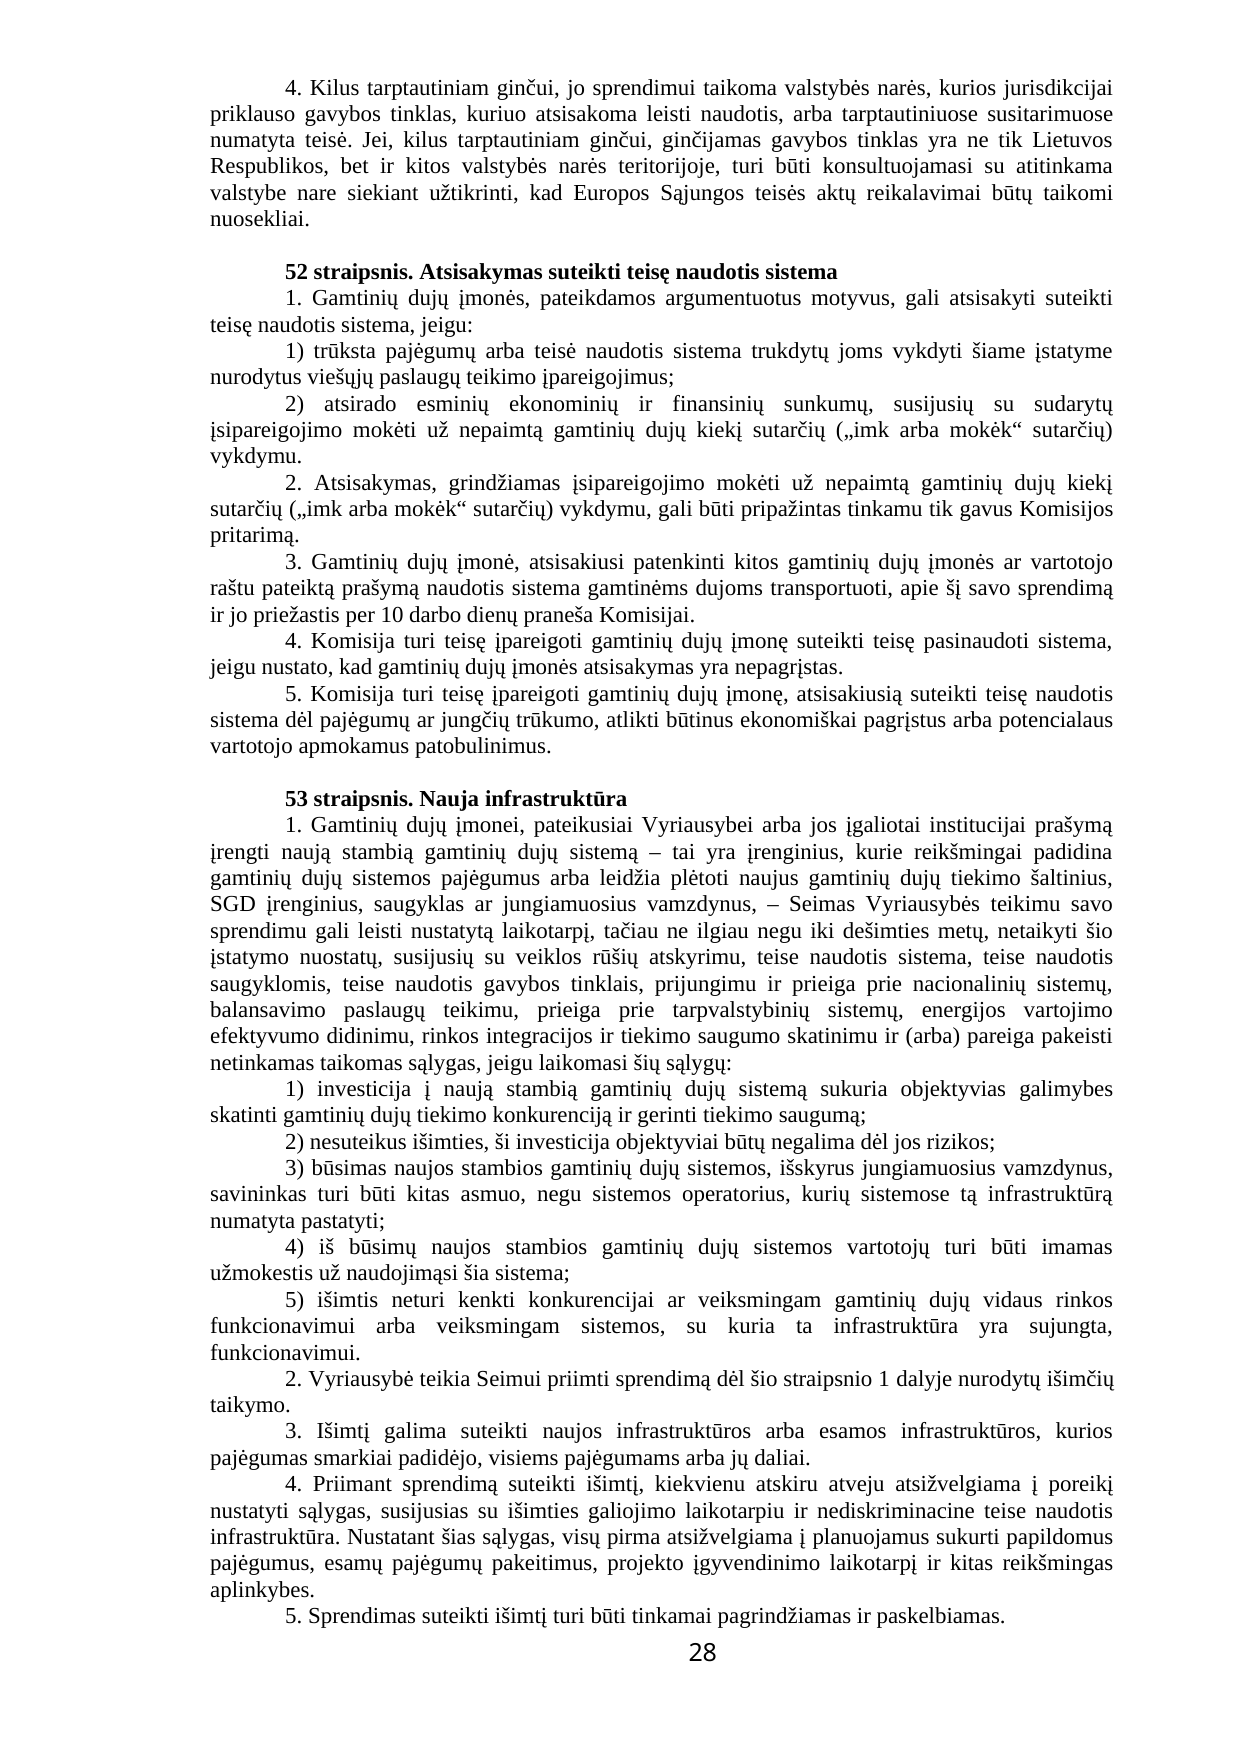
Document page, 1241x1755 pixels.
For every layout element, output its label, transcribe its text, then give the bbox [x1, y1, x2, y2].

text 5) išimtis neturi kenkti konkurencijai ar veiksmingam gamtinių dujų vidaus rinkos funkcionavimui arba veiksmingam sistemos, su kuria ta infrastruktūra yra sujungta, funkcionavimui. [210, 1286, 1114, 1365]
text 3. Išimtį galima suteikti naujos infrastruktūros arba esamos infrastruktūros, kurios pajėgumas smarkiai padidėjo, visiems pajėgumams arba jų daliai. [210, 1418, 1114, 1470]
text 2) atsirado esminių ekonominių ir finansinių sunkumų, susijusių su sudarytų įsipareigojimo mokėti už nepaimtą gamtinių dujų kiekį sutarčių („imk arba mokėk“ sutarčių) vykdymu. [210, 390, 1114, 469]
text 53 straipsnis. Nauja infrastruktūra [210, 785, 1114, 811]
text 1) investicija į naują stambią gamtinių dujų sistemą sukuria objektyvias galimybes skatinti gamtinių dujų tiekimo konkurenciją ir gerinti tiekimo saugumą; [210, 1075, 1114, 1128]
text 2) nesuteikus išimties, ši investicija objektyviai būtų negalima dėl jos rizikos; [210, 1128, 1114, 1154]
text 1. Gamtinių dujų įmonės, pateikdamos argumentuotus motyvus, gali atsisakyti suteikti teisę naudotis sistema, jeigu: [210, 284, 1114, 337]
text 4) iš būsimų naujos stambios gamtinių dujų sistemos vartotojų turi būti imamas užmokestis už naudojimąsi šia sistema; [210, 1233, 1114, 1286]
text 4. Komisija turi teisę įpareigoti gamtinių dujų įmonę suteikti teisę pasinaudoti sistema, jeigu nustato, kad gamtinių dujų įmonės atsisakymas yra nepagrįstas. [210, 627, 1114, 680]
text 5. Sprendimas suteikti išimtį turi būti tinkamai pagrindžiamas ir paskelbiamas. [210, 1602, 1114, 1628]
text 2. Vyriausybė teikia Seimui priimti sprendimą dėl šio straipsnio 1 dalyje nurodytų išimčių taikymo. [210, 1365, 1114, 1418]
text 4. Kilus tarptautiniam ginčui, jo sprendimui taikoma valstybės narės, kurios jurisdikcijai priklauso gavybos tinklas, kuriuo atsisakoma leisti naudotis, arba tarptautiniuose susitarimuose numatyta teisė. Jei, kilus tarptautiniam ginčui, ginčijamas gavybos tinklas yra ne tik Lietuvos Respublikos, bet ir kitos valstybės narės teritorijoje, turi būti konsultuojamasi su atitinkama valstybe nare siekiant užtikrinti, kad Europos Sąjungos teisės aktų reikalavimai būtų taikomi nuosekliai. [210, 73, 1114, 232]
text 1) trūksta pajėgumų arba teisė naudotis sistema trukdytų joms vykdyti šiame įstatyme nurodytus viešųjų paslaugų teikimo įpareigojimus; [210, 337, 1114, 390]
text 4. Priimant sprendimą suteikti išimtį, kiekvienu atskiru atveju atsižvelgiama į poreikį nustatyti sąlygas, susijusias su išimties galiojimo laikotarpiu ir nediskriminacine teise naudotis infrastruktūra. Nustatant šias sąlygas, visų pirma atsižvelgiama į planuojamus sukurti papildomus pajėgumus, esamų pajėgumų pakeitimus, projekto įgyvendinimo laikotarpį ir kitas reikšmingas aplinkybes. [210, 1470, 1114, 1602]
text 1. Gamtinių dujų įmonei, pateikusiai Vyriausybei arba jos įgaliotai institucijai prašymą įrengti naują stambią gamtinių dujų sistemą – tai yra įrenginius, kurie reikšmingai padidina gamtinių dujų sistemos pajėgumus arba leidžia plėtoti naujus gamtinių dujų tiekimo šaltinius, SGD įrenginius, saugyklas ar jungiamuosius vamzdynus, – Seimas Vyriausybės teikimu savo sprendimu gali leisti nustatytą laikotarpį, tačiau ne ilgiau negu iki dešimties metų, netaikyti šio įstatymo nuostatų, susijusių su veiklos rūšių atskyrimu, teise naudotis sistema, teise naudotis saugyklomis, teise naudotis gavybos tinklais, prijungimu ir prieiga prie nacionalinių sistemų, balansavimo paslaugų teikimu, prieiga prie tarpvalstybinių sistemų, energijos vartojimo efektyvumo didinimu, rinkos integracijos ir tiekimo saugumo skatinimu ir (arba) pareiga pakeisti netinkamas taikomas sąlygas, jeigu laikomasi šių sąlygų: [210, 811, 1114, 1075]
text 3) būsimas naujos stambios gamtinių dujų sistemos, išskyrus jungiamuosius vamzdynus, savininkas turi būti kitas asmuo, negu sistemos operatorius, kurių sistemose tą infrastruktūrą numatyta pastatyti; [210, 1154, 1114, 1233]
text 52 straipsnis. Atsisakymas suteikti teisę naudotis sistema [210, 258, 1114, 284]
text 3. Gamtinių dujų įmonė, atsisakiusi patenkinti kitos gamtinių dujų įmonės ar vartotojo raštu pateiktą prašymą naudotis sistema gamtinėms dujoms transportuoti, apie šį savo sprendimą ir jo priežastis per 10 darbo dienų praneša Komisijai. [210, 548, 1114, 627]
text 2. Atsisakymas, grindžiamas įsipareigojimo mokėti už nepaimtą gamtinių dujų kiekį sutarčių („imk arba mokėk“ sutarčių) vykdymu, gali būti pripažintas tinkamu tik gavus Komisijos pritarimą. [210, 469, 1114, 548]
text 5. Komisija turi teisę įpareigoti gamtinių dujų įmonę, atsisakiusią suteikti teisę naudotis sistema dėl pajėgumų ar jungčių trūkumo, atlikti būtinus ekonomiškai pagrįstus arba potencialaus vartotojo apmokamus patobulinimus. [210, 680, 1114, 759]
